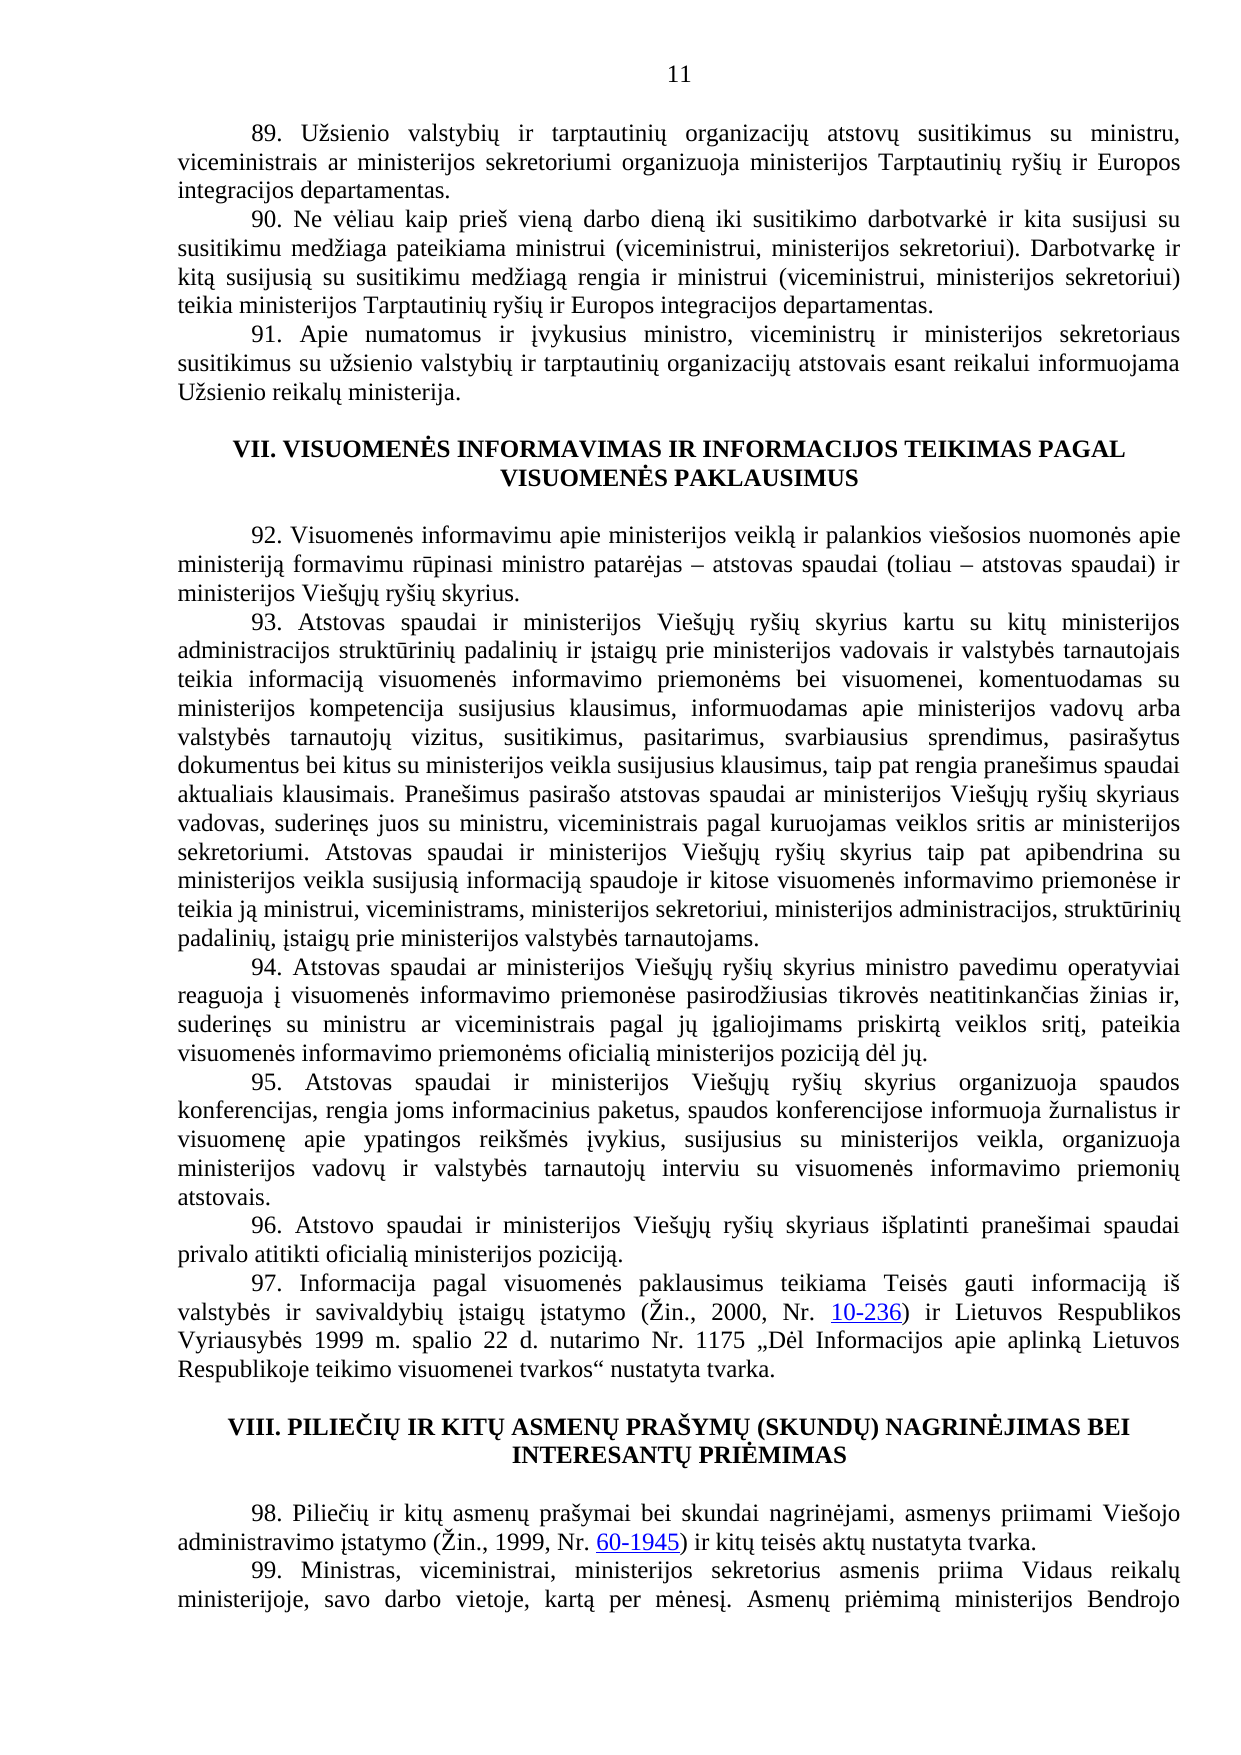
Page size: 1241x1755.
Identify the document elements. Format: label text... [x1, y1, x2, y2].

text 97. Informacija pagal visuomenės paklausimus teikiama Teisės gauti informaciją iš valstybės ir savivaldybių įstaigų įstatymo (Žin., 2000, Nr. 10-236) ir Lietuvos Respublikos Vyriausybės 1999 m. spalio 22 d. nutarimo Nr. 1175 „Dėl Informacijos apie aplinką Lietuvos Respublikoje teikimo visuomenei tvarkos“ nustatyta tvarka. [177, 1268, 1181, 1383]
text 93. Atstovas spaudai ir ministerijos Viešųjų ryšių skyrius kartu su kitų ministerijos administracijos struktūrinių padalinių ir įstaigų prie ministerijos vadovais ir valstybės tarnautojais teikia informaciją visuomenės informavimo priemonėms bei visuomenei, komentuodamas su ministerijos kompetencija susijusius klausimus, informuodamas apie ministerijos vadovų arba valstybės tarnautojų vizitus, susitikimus, pasitarimus, svarbiausius sprendimus, pasirašytus dokumentus bei kitus su ministerijos veikla susijusius klausimus, taip pat rengia pranešimus spaudai aktualiais klausimais. Pranešimus pasirašo atstovas spaudai ar ministerijos Viešųjų ryšių skyriaus vadovas, suderinęs juos su ministru, viceministrais pagal kuruojamas veiklos sritis ar ministerijos sekretoriumi. Atstovas spaudai ir ministerijos Viešųjų ryšių skyrius taip pat apibendrina su ministerijos veikla susijusią informaciją spaudoje ir kitose visuomenės informavimo priemonėse ir teikia ją ministrui, viceministrams, ministerijos sekretoriui, ministerijos administracijos, struktūrinių padalinių, įstaigų prie ministerijos valstybės tarnautojams. [177, 607, 1181, 952]
text 94. Atstovas spaudai ar ministerijos Viešųjų ryšių skyrius ministro pavedimu operatyviai reaguoja į visuomenės informavimo priemonėse pasirodžiusias tikrovės neatitinkančias žinias ir, suderinęs su ministru ar viceministrais pagal jų įgaliojimams priskirtą veiklos sritį, pateikia visuomenės informavimo priemonėms oficialią ministerijos poziciją dėl jų. [177, 952, 1181, 1067]
text 99. Ministras, viceministrai, ministerijos sekretorius asmenis priima Vidaus reikalų ministerijoje, savo darbo vietoje, kartą per mėnesį. Asmenų priėmimą ministerijos Bendrojo [177, 1556, 1181, 1613]
text 92. Visuomenės informavimu apie ministerijos veiklą ir palankios viešosios nuomonės apie ministeriją formavimu rūpinasi ministro patarėjas – atstovas spaudai (toliau – atstovas spaudai) ir ministerijos Viešųjų ryšių skyrius. [177, 521, 1181, 607]
text 90. Ne vėliau kaip prieš vieną darbo dieną iki susitikimo darbotvarkė ir kita susijusi su susitikimu medžiaga pateikiama ministrui (viceministrui, ministerijos sekretoriui). Darbotvarkę ir kitą susijusią su susitikimu medžiagą rengia ir ministrui (viceministrui, ministerijos sekretoriui) teikia ministerijos Tarptautinių ryšių ir Europos integracijos departamentas. [177, 204, 1181, 319]
text VIII. PILIEČIŲ IR KITŲ ASMENŲ PRAŠYMŲ (SKUNDŲ) NAGRINĖJIMAS BEI INTERESANTŲ PRIĖMIMAS [177, 1412, 1181, 1469]
text 89. Užsienio valstybių ir tarptautinių organizacijų atstovų susitikimus su ministru, viceministrais ar ministerijos sekretoriumi organizuoja ministerijos Tarptautinių ryšių ir Europos integracijos departamentas. [177, 118, 1181, 204]
text 95. Atstovas spaudai ir ministerijos Viešųjų ryšių skyrius organizuoja spaudos konferencijas, rengia joms informacinius paketus, spaudos konferencijose informuoja žurnalistus ir visuomenę apie ypatingos reikšmės įvykius, susijusius su ministerijos veikla, organizuoja ministerijos vadovų ir valstybės tarnautojų interviu su visuomenės informavimo priemonių atstovais. [177, 1067, 1181, 1211]
text 98. Piliečių ir kitų asmenų prašymai bei skundai nagrinėjami, asmenys priimami Viešojo administravimo įstatymo (Žin., 1999, Nr. 60-1945) ir kitų teisės aktų nustatyta tvarka. [177, 1498, 1181, 1556]
text 96. Atstovo spaudai ir ministerijos Viešųjų ryšių skyriaus išplatinti pranešimai spaudai privalo atitikti oficialią ministerijos poziciją. [177, 1211, 1181, 1268]
text VII. VISUOMENĖS INFORMAVIMAS IR INFORMACIJOS TEIKIMAS PAGAL VISUOMENĖS PAKLAUSIMUS [177, 434, 1181, 492]
text 91. Apie numatomus ir įvykusius ministro, viceministrų ir ministerijos sekretoriaus susitikimus su užsienio valstybių ir tarptautinių organizacijų atstovais esant reikalui informuojama Užsienio reikalų ministerija. [177, 319, 1181, 406]
